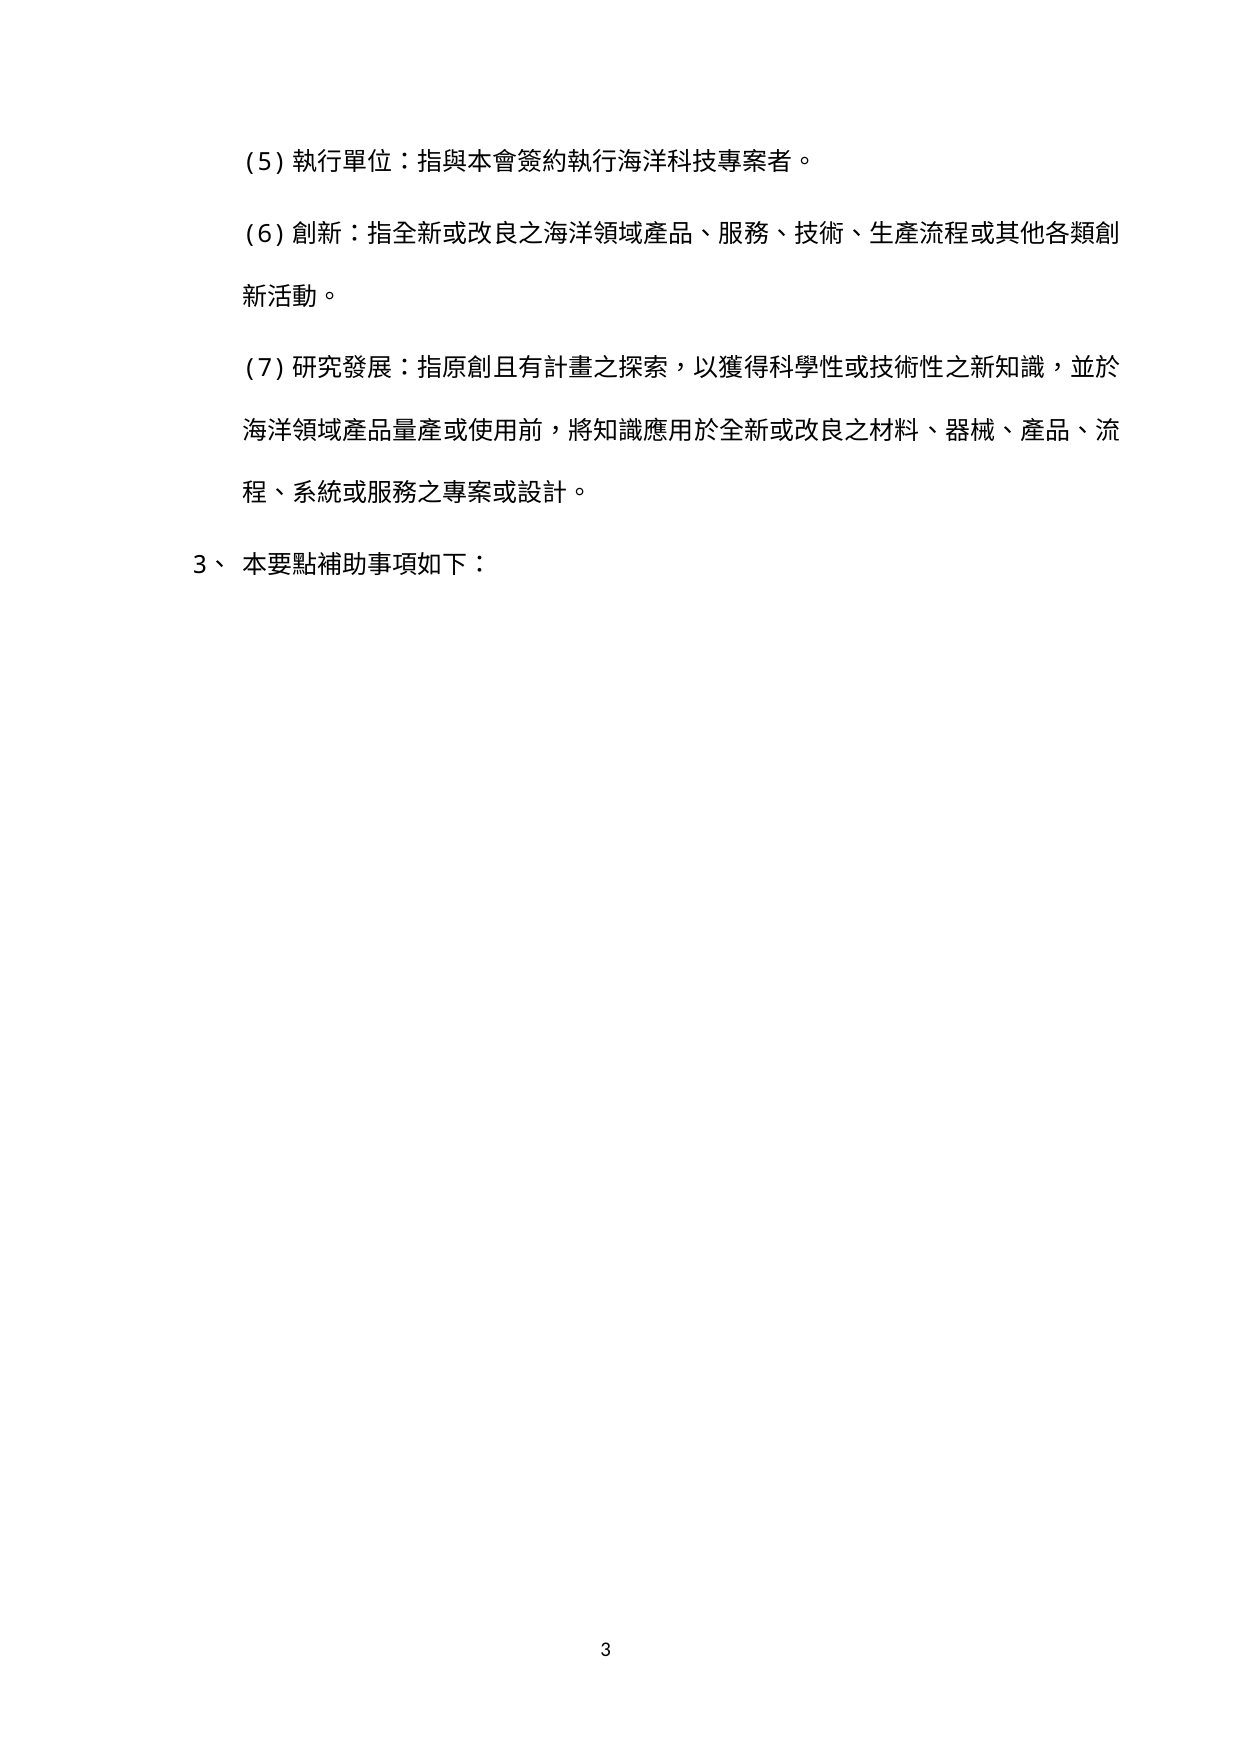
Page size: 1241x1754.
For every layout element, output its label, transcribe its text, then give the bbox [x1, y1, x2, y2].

list 研究發展：指原創且有計畫之探索，以獲得科學性或技術性之新知識，並於海洋領域產品量產或使用前，將知識應用於全新或改良之材料、器械、產品、流程、系統或服務之專案或設計。 [242, 324, 1122, 512]
list 執行單位：指與本會簽約執行海洋科技專案者。 [242, 118, 1122, 181]
list 創新：指全新或改良之海洋領域產品、服務、技術、生產流程或其他各類創新活動。 [242, 190, 1122, 315]
list 本要點補助事項如下： [192, 521, 1122, 584]
